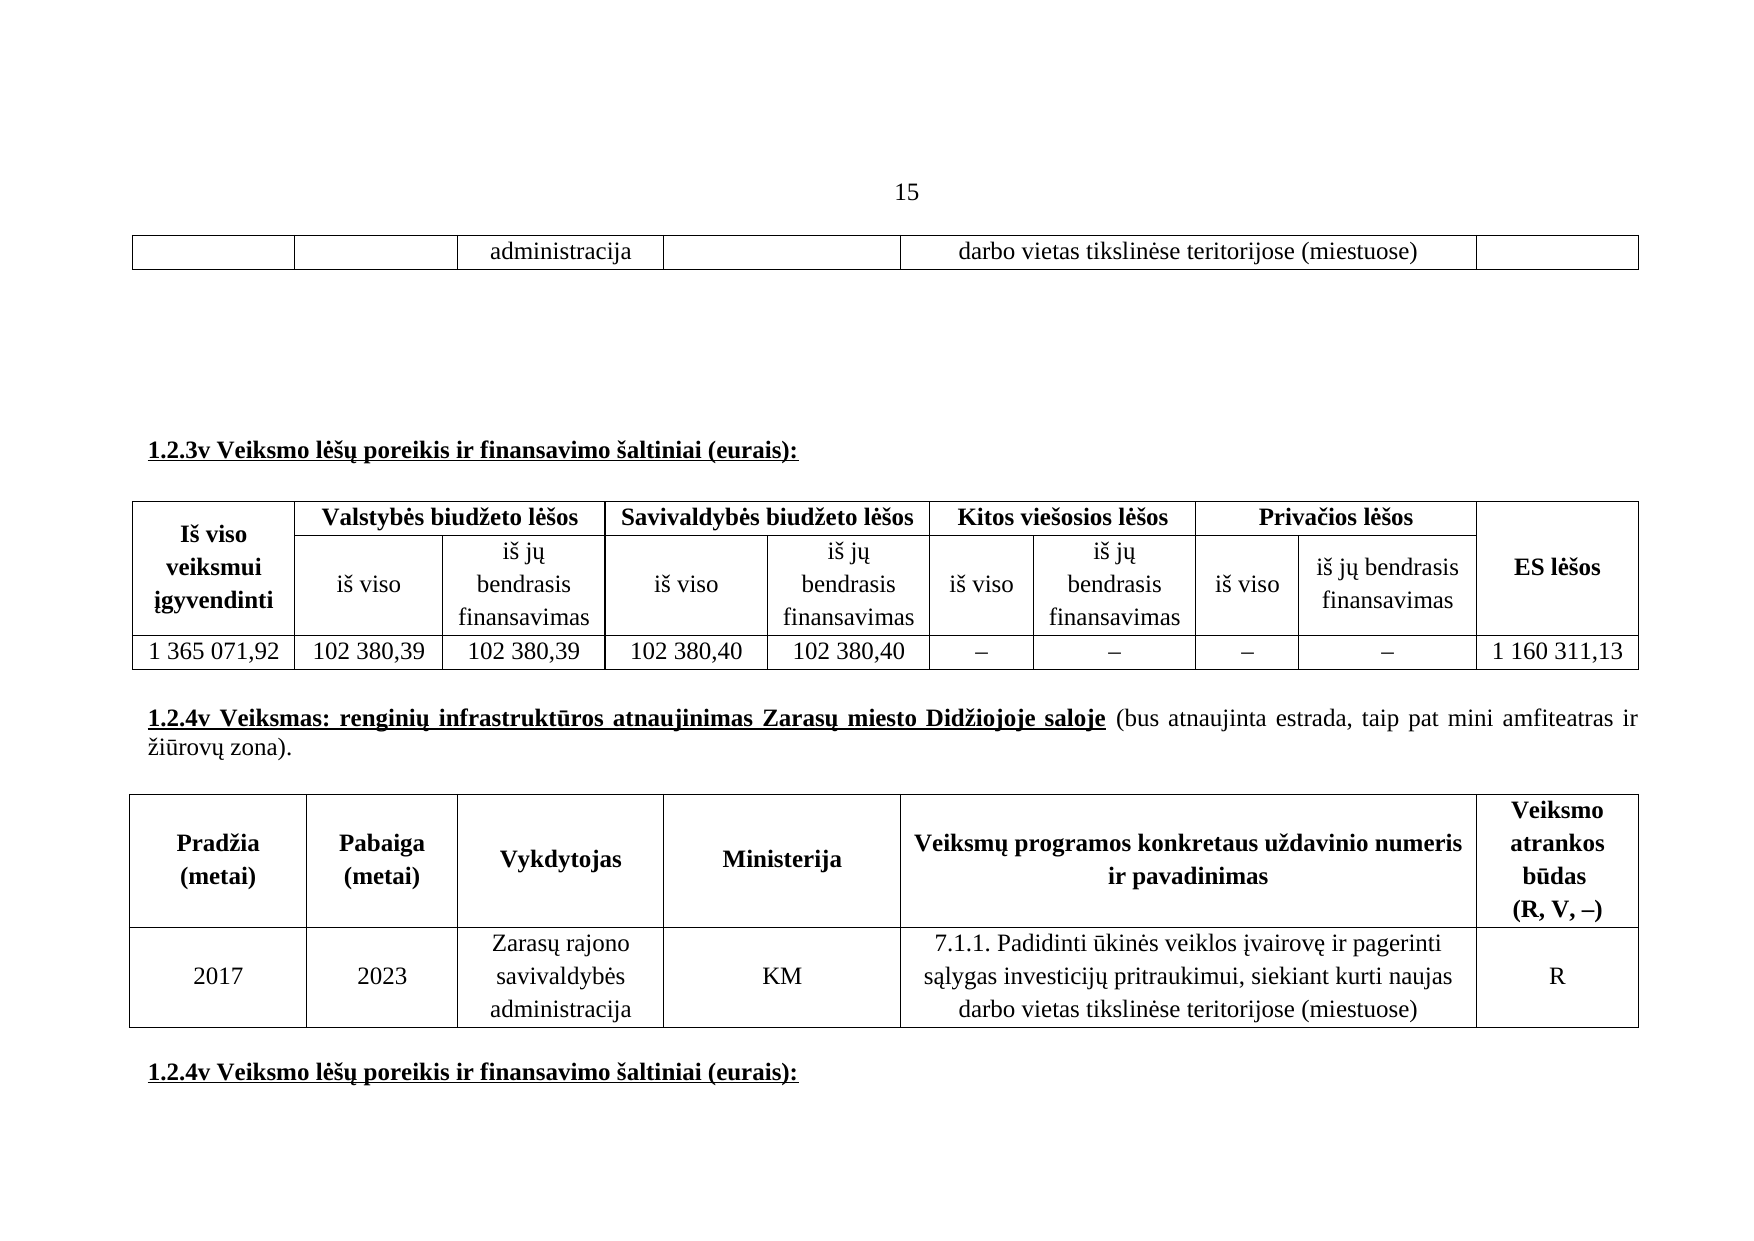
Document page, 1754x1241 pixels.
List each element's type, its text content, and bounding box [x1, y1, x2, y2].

text 1.2.3v Veiksmo lėšų poreikis ir finansavimo šaltiniai (eurais): [118, 435, 1695, 464]
table_header Valstybės biudžeto lėšos [295, 502, 604, 535]
table_cell [1477, 236, 1638, 269]
table_header ES lėšos [1477, 502, 1638, 635]
text 1.2.4v Veiksmo lėšų poreikis ir finansavimo šaltiniai (eurais): [118, 1057, 1695, 1086]
table_cell iš jų bendrasis finansavimas [443, 536, 604, 635]
table_cell iš viso [1196, 536, 1298, 635]
table_cell – [930, 636, 1033, 669]
table_cell darbo vietas tikslinėse teritorijose (miestuose) [901, 236, 1476, 269]
table_cell [664, 236, 900, 269]
table_cell iš viso [295, 536, 442, 635]
table_header Vykdytojas [458, 795, 663, 927]
table_cell – [1196, 636, 1298, 669]
table_header Kitos viešosios lėšos [930, 502, 1195, 535]
table_cell iš viso [606, 536, 767, 635]
table_cell 7.1.1. Padidinti ūkinės veiklos įvairovę ir pagerinti sąlygas investicijų pritraukimui, siekiant kurti naujas darbo vietas tikslinėse teritorijose (miestuose) [901, 928, 1476, 1027]
table_cell iš viso [930, 536, 1033, 635]
table_cell R [1477, 928, 1638, 1027]
text 1.2.4v Veiksmas: renginių infrastruktūros atnaujinimas Zarasų miesto Didžiojoje saloje (bus atnaujinta estrada, taip pat mini amfiteatras ir žiūrovų zona). [148, 703, 1639, 761]
table_cell iš jų bendrasis finansavimas [1299, 536, 1476, 635]
table_header Savivaldybės biudžeto lėšos [606, 502, 929, 535]
table_header Pabaiga (metai) [307, 795, 457, 927]
table_cell 1 365 071,92 [133, 636, 294, 669]
table_cell 1 160 311,13 [1477, 636, 1638, 669]
table_cell iš jų bendrasis finansavimas [768, 536, 929, 635]
table_cell [133, 236, 294, 269]
table_cell – [1299, 636, 1476, 669]
table_cell 102 380,39 [295, 636, 442, 669]
table_header Veiksmo atrankos būdas (R, V, –) [1477, 795, 1638, 927]
table_header Veiksmų programos konkretaus uždavinio numeris ir pavadinimas [901, 795, 1476, 927]
table_header Iš viso veiksmui įgyvendinti [133, 502, 294, 635]
table_cell administracija [458, 236, 663, 269]
table_cell 2017 [130, 928, 306, 1027]
table_cell 2023 [307, 928, 457, 1027]
table_cell [295, 236, 457, 269]
table_cell iš jų bendrasis finansavimas [1034, 536, 1195, 635]
table_header Privačios lėšos [1196, 502, 1476, 535]
table_header Pradžia (metai) [130, 795, 306, 927]
table_cell Zarasų rajono savivaldybės administracija [458, 928, 663, 1027]
table_cell KM [664, 928, 900, 1027]
table_cell 102 380,40 [606, 636, 767, 669]
table_cell 102 380,40 [768, 636, 929, 669]
table_header Ministerija [664, 795, 900, 927]
table_cell 102 380,39 [443, 636, 604, 669]
table_cell – [1034, 636, 1195, 669]
